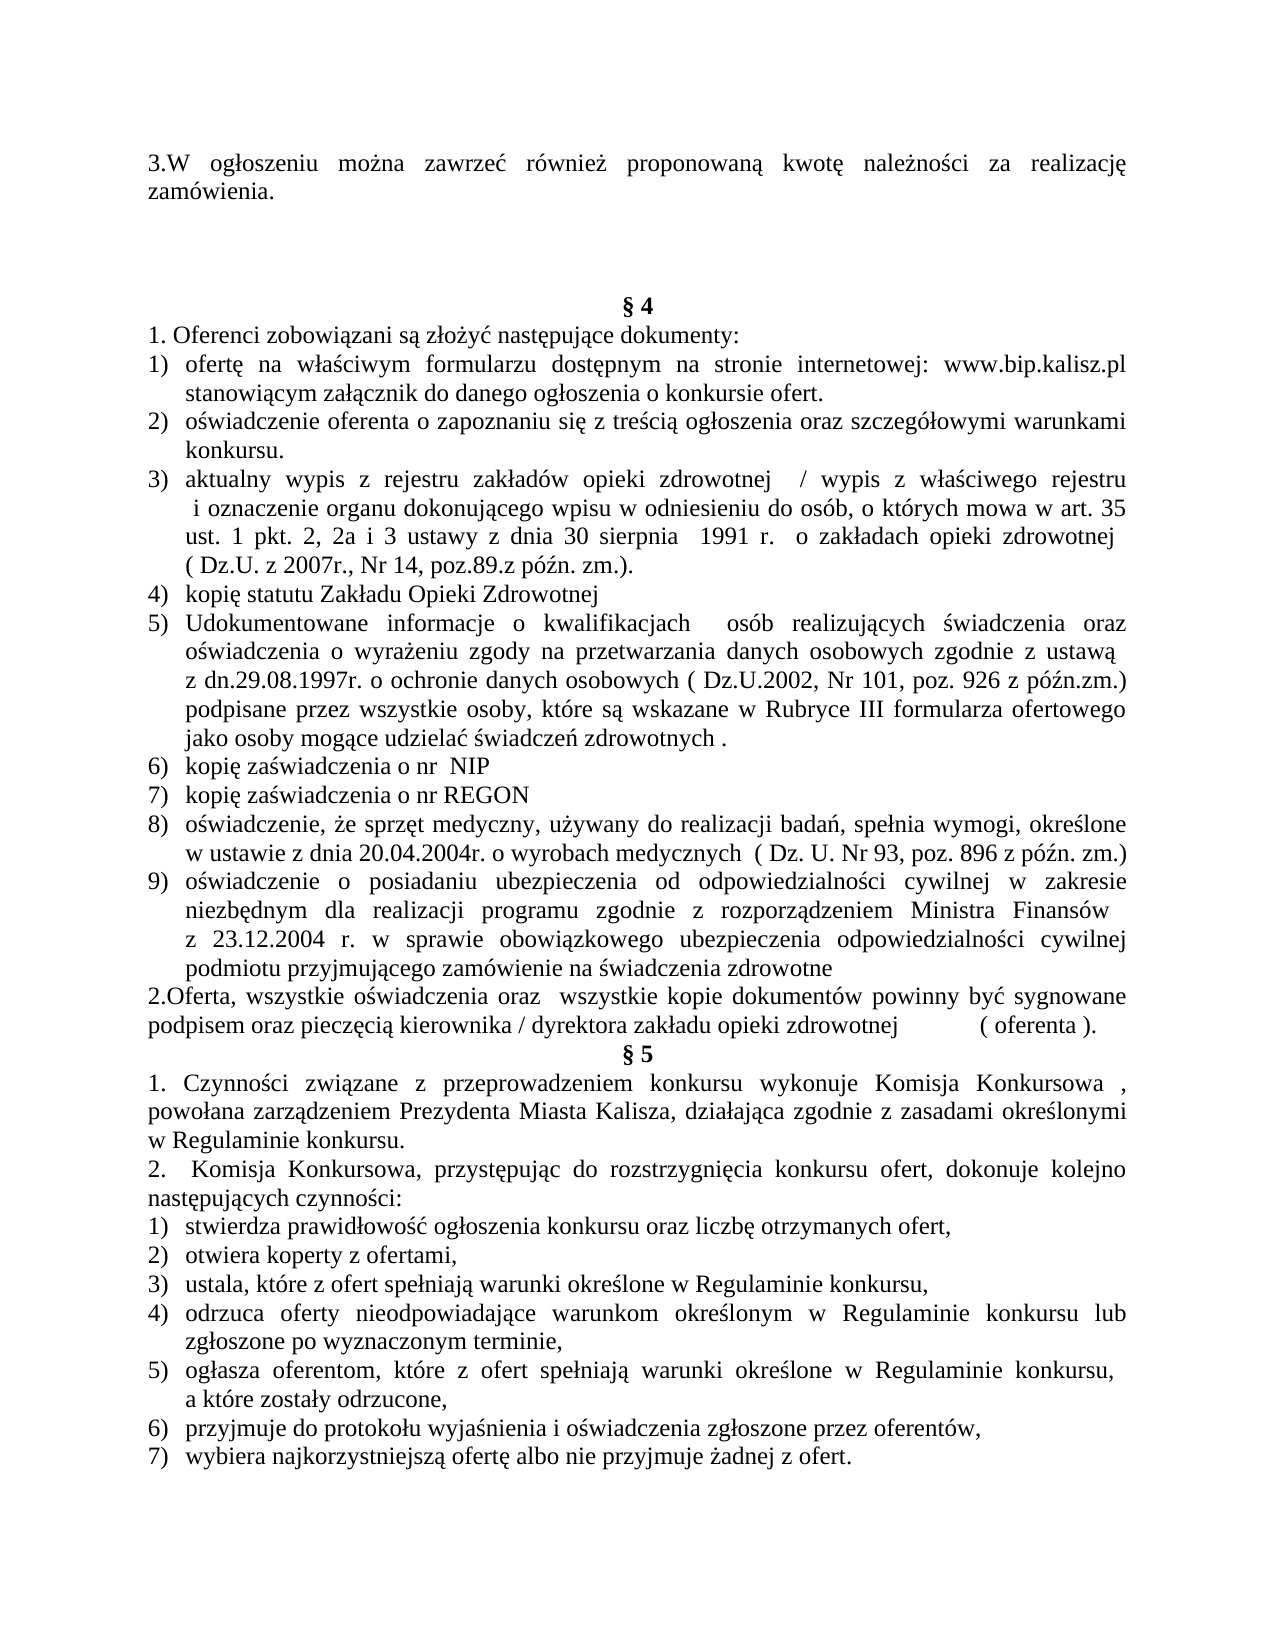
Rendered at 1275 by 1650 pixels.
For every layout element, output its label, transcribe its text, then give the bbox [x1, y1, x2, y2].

text § 4 [148, 291, 1127, 320]
list wybiera najkorzystniejszą ofertę albo nie przyjmuje żadnej z ofert. [148, 1441, 1127, 1470]
list kopię zaświadczenia o nr NIP [148, 751, 1127, 780]
text 2.Oferta, wszystkie oświadczenia oraz wszystkie kopie dokumentów powinny być sygnowane podpisem oraz pieczęcią kierownika / dyrektora zakładu opieki zdrowotnej ( oferenta ). [148, 981, 1127, 1039]
text 2. Komisja Konkursowa, przystępując do rozstrzygnięcia konkursu ofert, dokonuje kolejno następujących czynności: [148, 1154, 1127, 1211]
text 1. Oferenci zobowiązani są złożyć następujące dokumenty: [148, 320, 1127, 349]
list aktualny wypis z rejestru zakładów opieki zdrowotnej / wypis z właściwego rejestru i oznaczenie organu dokonującego wpisu w odniesieniu do osób, o których mowa w art. 35 ust. 1 pkt. 2, 2a i 3 ustawy z dnia 30 sierpnia 1991 r. o zakładach opieki zdrowotnej ( Dz.U. z 2007r., Nr 14, poz.89.z późn. zm.). [148, 464, 1127, 579]
list kopię statutu Zakładu Opieki Zdrowotnej [148, 579, 1127, 608]
list kopię zaświadczenia o nr REGON [148, 780, 1127, 809]
list oświadczenie, że sprzęt medyczny, używany do realizacji badań, spełnia wymogi, określone w ustawie z dnia 20.04.2004r. o wyrobach medycznych ( Dz. U. Nr 93, poz. 896 z późn. zm.) [148, 809, 1127, 866]
text § 5 [148, 1039, 1127, 1068]
list Udokumentowane informacje o kwalifikacjach osób realizujących świadczenia oraz oświadczenia o wyrażeniu zgody na przetwarzania danych osobowych zgodnie z ustawą z dn.29.08.1997r. o ochronie danych osobowych ( Dz.U.2002, Nr 101, poz. 926 z późn.zm.) podpisane przez wszystkie osoby, które są wskazane w Rubryce III formularza ofertowego jako osoby mogące udzielać świadczeń zdrowotnych . [148, 608, 1127, 751]
text 3.W ogłoszeniu można zawrzeć również proponowaną kwotę należności za realizację zamówienia. [148, 148, 1127, 205]
list ustala, które z ofert spełniają warunki określone w Regulaminie konkursu, [148, 1269, 1127, 1298]
list otwiera koperty z ofertami, [148, 1240, 1127, 1269]
list ofertę na właściwym formularzu dostępnym na stronie internetowej: www.bip.kalisz.pl stanowiącym załącznik do danego ogłoszenia o konkursie ofert. [148, 349, 1127, 406]
list ogłasza oferentom, które z ofert spełniają warunki określone w Regulaminie konkursu, a które zostały odrzucone, [148, 1355, 1127, 1413]
list oświadczenie o posiadaniu ubezpieczenia od odpowiedzialności cywilnej w zakresie niezbędnym dla realizacji programu zgodnie z rozporządzeniem Ministra Finansów z 23.12.2004 r. w sprawie obowiązkowego ubezpieczenia odpowiedzialności cywilnej podmiotu przyjmującego zamówienie na świadczenia zdrowotne [148, 866, 1127, 981]
text 1. Czynności związane z przeprowadzeniem konkursu wykonuje Komisja Konkursowa , powołana zarządzeniem Prezydenta Miasta Kalisza, działająca zgodnie z zasadami określonymi w Regulaminie konkursu. [148, 1068, 1127, 1154]
list oświadczenie oferenta o zapoznaniu się z treścią ogłoszenia oraz szczegółowymi warunkami konkursu. [148, 406, 1127, 464]
list odrzuca oferty nieodpowiadające warunkom określonym w Regulaminie konkursu lub zgłoszone po wyznaczonym terminie, [148, 1298, 1127, 1355]
list stwierdza prawidłowość ogłoszenia konkursu oraz liczbę otrzymanych ofert, [148, 1211, 1127, 1240]
list przyjmuje do protokołu wyjaśnienia i oświadczenia zgłoszone przez oferentów, [148, 1413, 1127, 1441]
